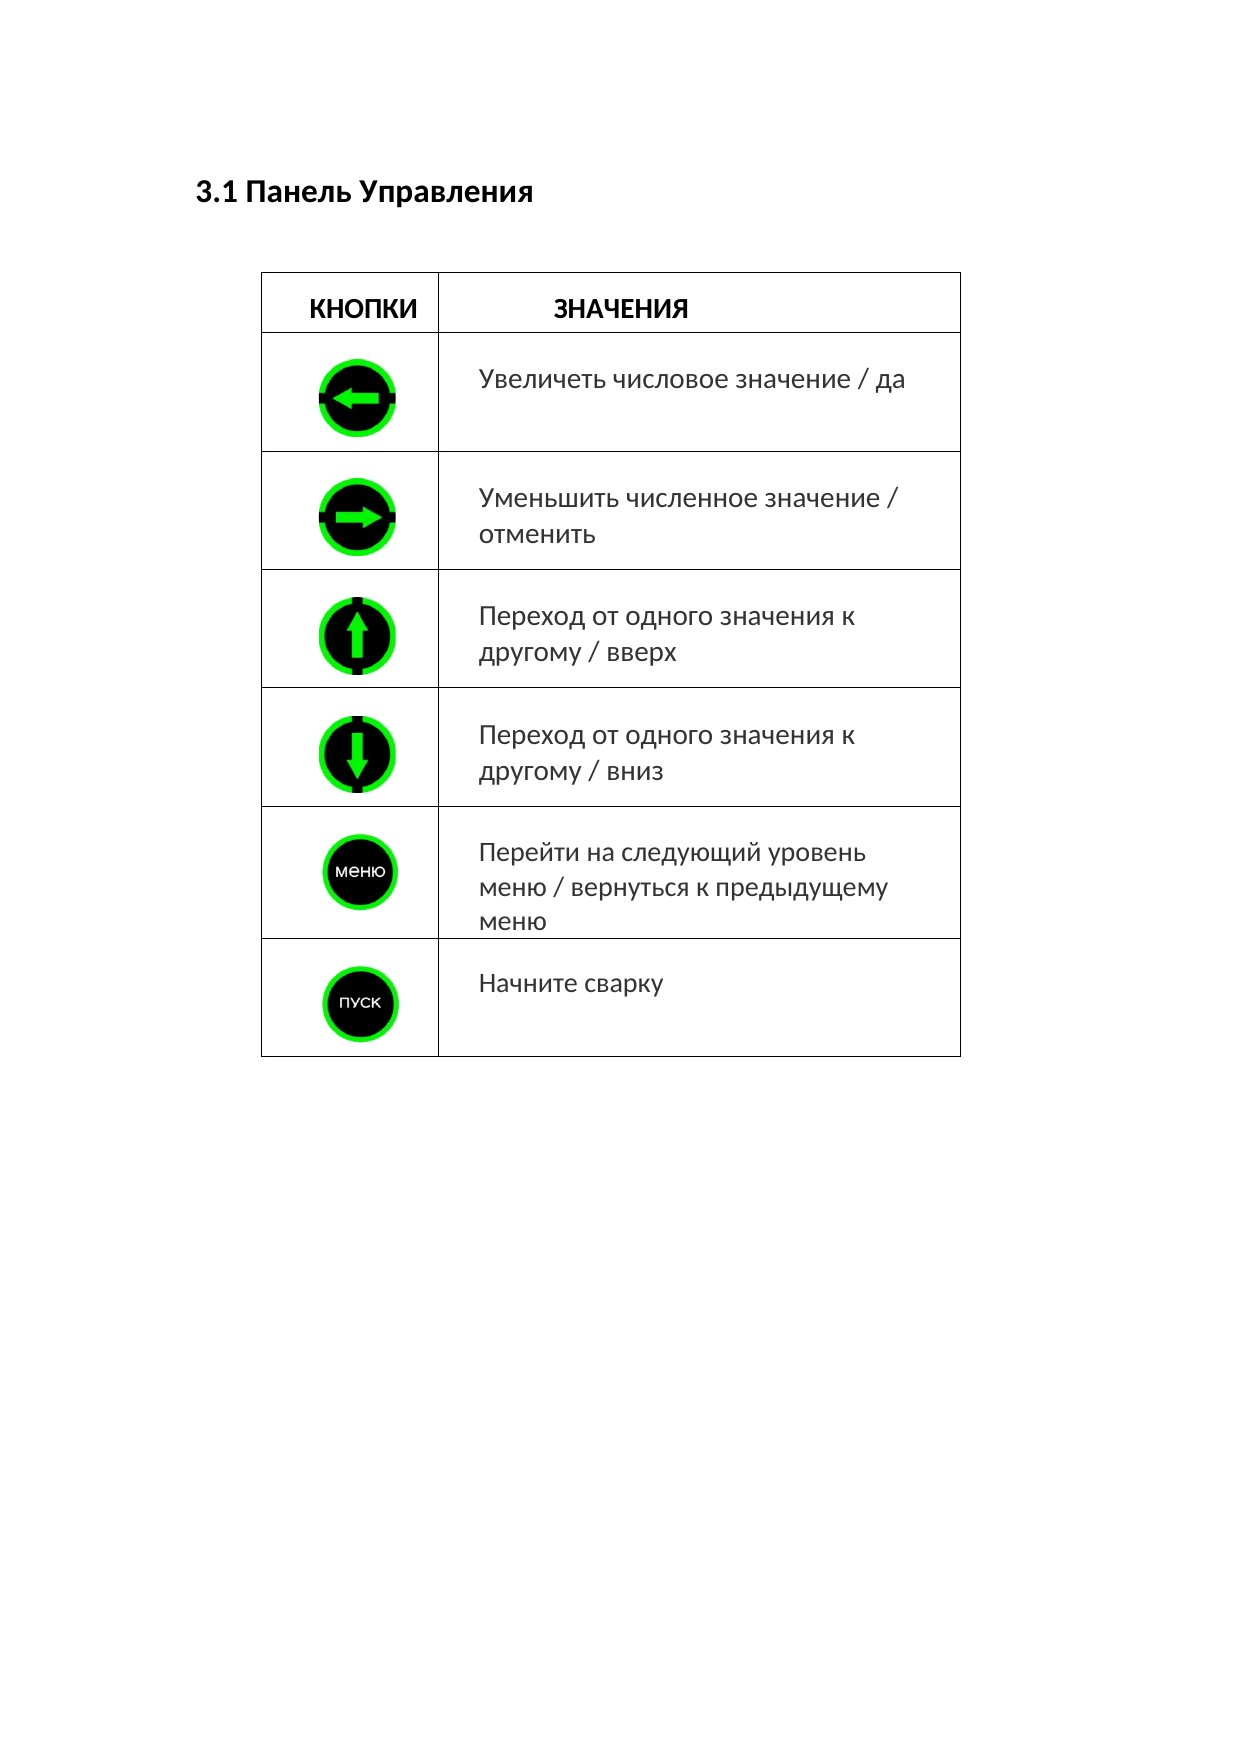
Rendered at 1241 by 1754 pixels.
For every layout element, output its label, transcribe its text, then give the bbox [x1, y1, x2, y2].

table_cell [262, 807, 438, 937]
table_header КНОПКИ [262, 273, 438, 332]
table_cell Увеличеть числовое значение / да [439, 333, 960, 451]
picture [318, 597, 396, 675]
table_cell [262, 333, 438, 451]
table_cell [262, 688, 438, 806]
table_cell [262, 939, 438, 1056]
table_cell Переход от одного значения к другому / вниз [439, 688, 960, 806]
table_cell [262, 452, 438, 569]
table_cell Уменьшить численное значение / отменить [439, 452, 960, 569]
picture [318, 478, 396, 556]
table_header ЗНАЧЕНИЯ [439, 273, 960, 332]
table_cell [262, 570, 438, 687]
subtitle 3.1 Панель Управления [166, 148, 1110, 216]
table_cell Перейти на следующий уровень меню / вернуться к предыдущему меню [439, 807, 960, 937]
picture [318, 716, 396, 793]
picture [321, 965, 400, 1043]
table_cell Переход от одного значения к другому / вверх [439, 570, 960, 687]
table_cell Начните сварку [439, 939, 960, 1056]
picture [321, 833, 399, 911]
picture [318, 359, 396, 437]
